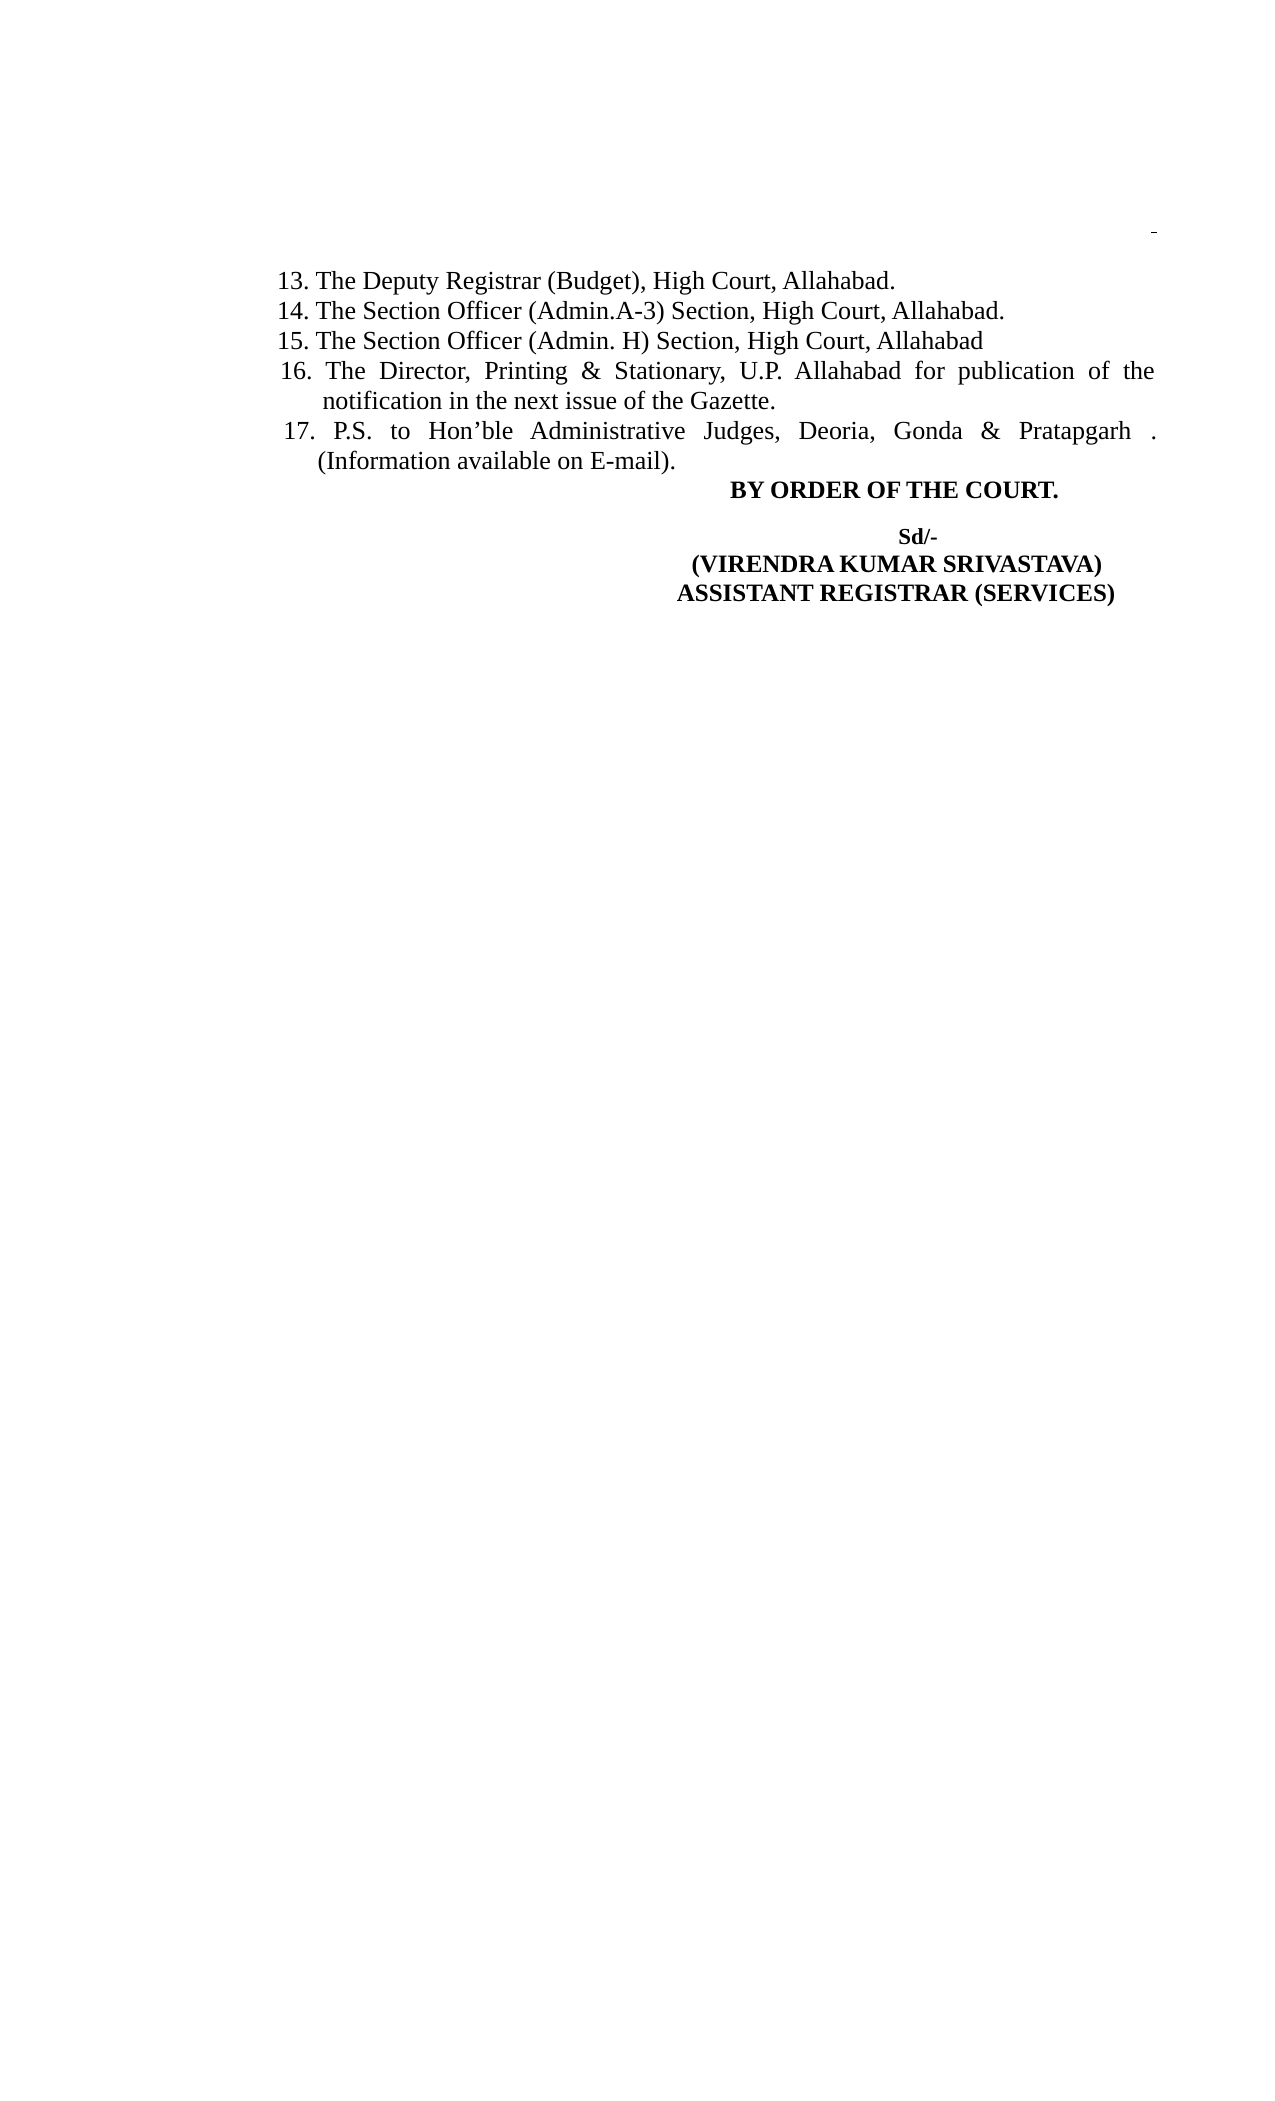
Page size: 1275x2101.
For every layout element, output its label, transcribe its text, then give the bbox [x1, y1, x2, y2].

list ASSISTANT REGISTRAR (SERVICES) [611, 578, 1157, 607]
text 15. The Section Officer (Admin. H) Section, High Court, Allahabad [274, 325, 1157, 355]
text 13. The Deputy Registrar (Budget), High Court, Allahabad. [274, 265, 1157, 295]
text 14. The Section Officer (Admin.A-3) Section, High Court, Allahabad. [274, 295, 1157, 325]
text Sd/- [236, 523, 1157, 549]
text 16. The Director, Printing & Stationary, U.P. Allahabad for publication of the notification in the next issue of the Gazette. [280, 355, 1157, 415]
text (VIRENDRA KUMAR SRIVASTAVA) [236, 549, 1157, 578]
text BY ORDER OF THE COURT. [686, 475, 1157, 504]
text 17. P.S. to Hon’ble Administrative Judges, Deoria, Gonda & Pratapgarh . (Information available on E-mail). [283, 415, 1157, 475]
